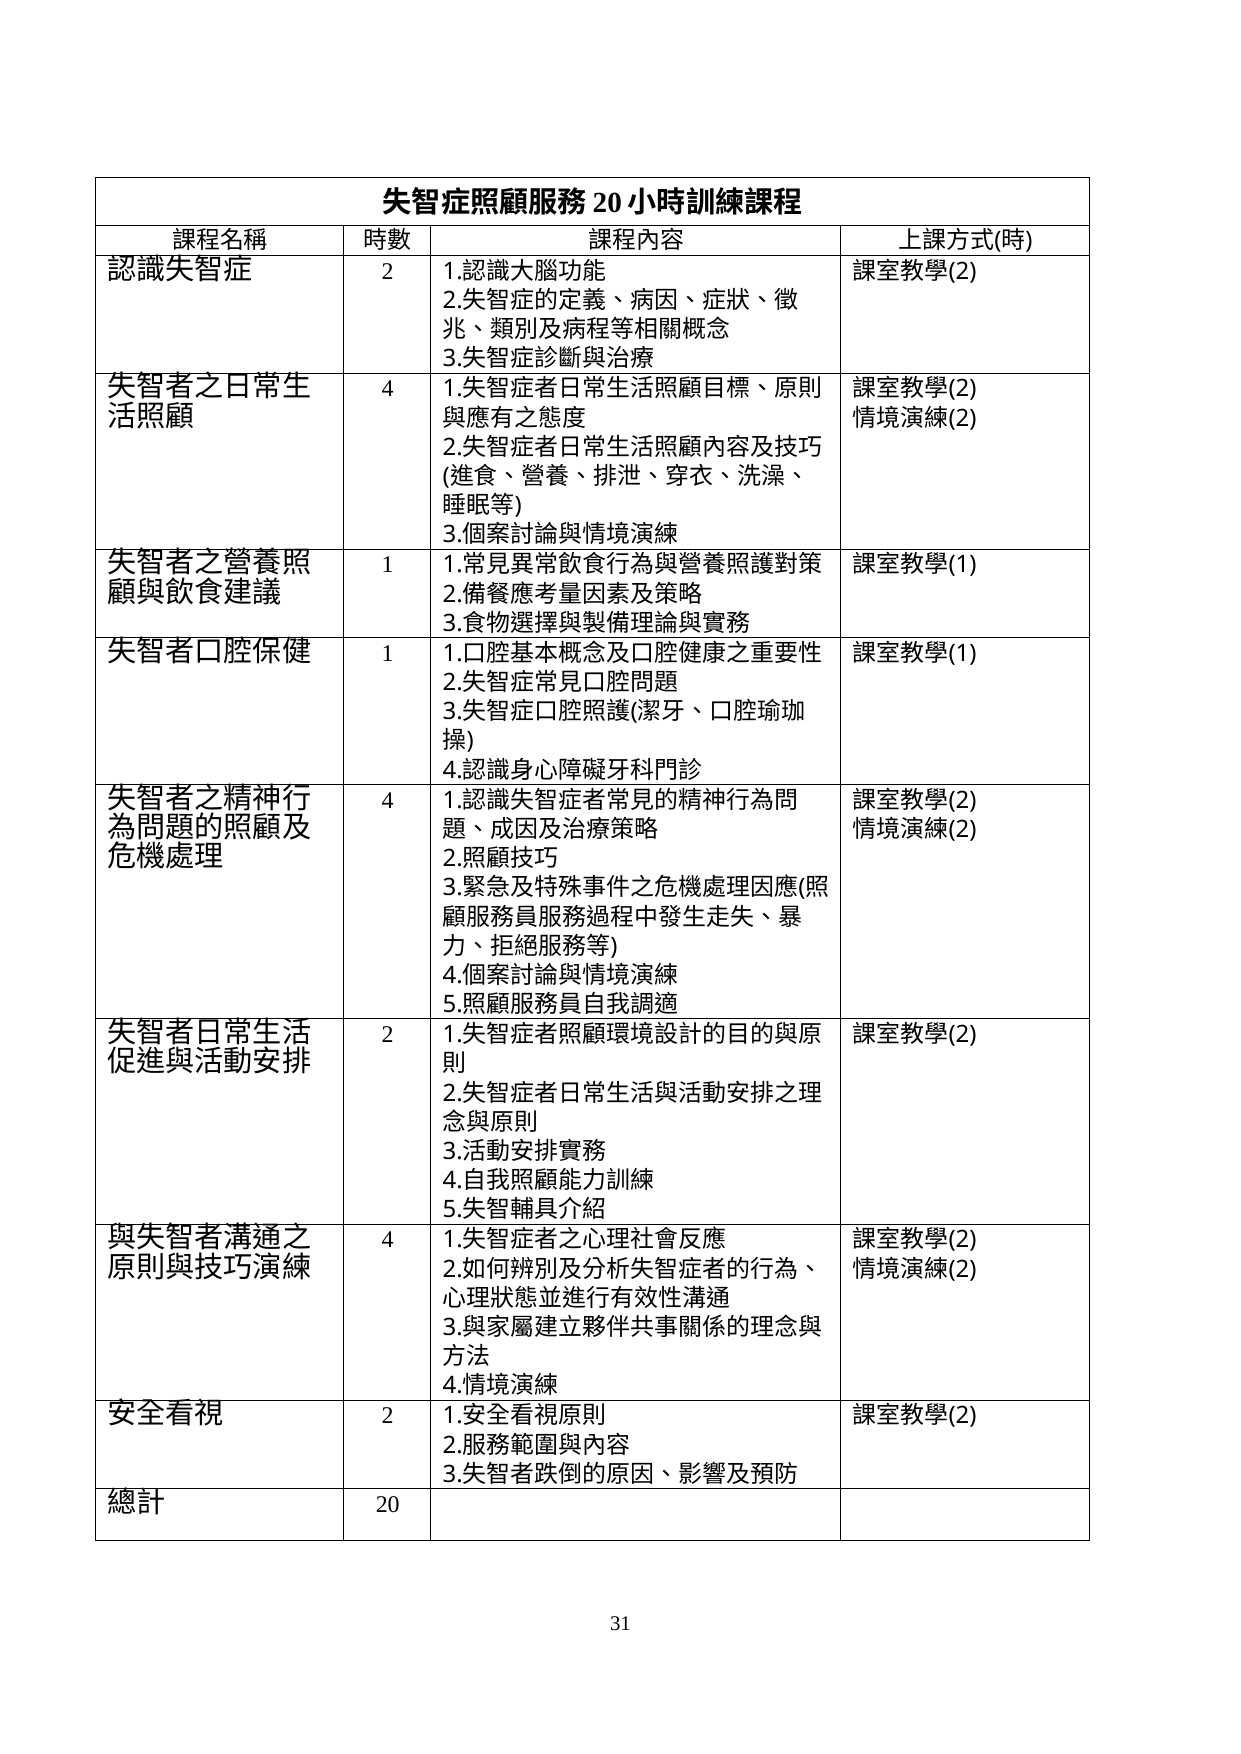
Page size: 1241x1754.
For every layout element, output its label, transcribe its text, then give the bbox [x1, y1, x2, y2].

table_cell 1.失智症者照顧環境設計的目的與原則 2.失智症者日常生活與活動安排之理念與原則 3.活動安排實務 4.自我照顧能力訓練 5.失智輔具介紹 [431, 1019, 840, 1223]
table_header 失智症照顧服務20小時訓練課程 [96, 178, 1089, 224]
table_cell 課程名稱 [96, 226, 343, 255]
table_cell 4 [344, 374, 430, 548]
table_cell 1.失智症者日常生活照顧目標、原則與應有之態度 2.失智症者日常生活照顧內容及技巧(進食、營養、排泄、穿衣、洗澡、睡眠等) 3.個案討論與情境演練 [431, 374, 840, 548]
table_cell 安全看視 [96, 1401, 343, 1488]
table_cell 2 [344, 1401, 430, 1488]
table_cell 課室教學(2) [841, 256, 1089, 372]
table_cell 1.安全看視原則 2.服務範圍與內容 3.失智者跌倒的原因、影響及預防 [431, 1401, 840, 1488]
table_cell 課室教學(2) 情境演練(2) [841, 785, 1089, 1018]
table_cell 2 [344, 256, 430, 372]
table_cell 4 [344, 1225, 430, 1399]
table_cell 2 [344, 1019, 430, 1223]
table_cell 失智者口腔保健 [96, 638, 343, 784]
table_cell 課程內容 [431, 226, 840, 255]
table_cell 1.口腔基本概念及口腔健康之重要性 2.失智症常見口腔問題 3.失智症口腔照護(潔牙、口腔瑜珈操) 4.認識身心障礙牙科門診 [431, 638, 840, 784]
table_cell 1 [344, 638, 430, 784]
table_cell 失智者日常生活促進與活動安排 [96, 1019, 343, 1223]
table_cell 4 [344, 785, 430, 1018]
table_cell 課室教學(1) [841, 638, 1089, 784]
table_cell [431, 1489, 840, 1540]
table_cell 失智者之營養照顧與飲食建議 [96, 550, 343, 637]
table_cell 20 [344, 1489, 430, 1540]
table_cell 總計 [96, 1489, 343, 1540]
table_cell 失智者之精神行為問題的照顧及危機處理 [96, 785, 343, 1018]
table_cell 課室教學(1) [841, 550, 1089, 637]
table_cell 1.失智症者之心理社會反應 2.如何辨別及分析失智症者的行為、心理狀態並進行有效性溝通 3.與家屬建立夥伴共事關係的理念與方法 4.情境演練 [431, 1225, 840, 1399]
table_cell 課室教學(2) 情境演練(2) [841, 374, 1089, 548]
table_cell 1 [344, 550, 430, 637]
table_cell 課室教學(2) [841, 1019, 1089, 1223]
table_cell 認識失智症 [96, 256, 343, 372]
table_cell 課室教學(2) 情境演練(2) [841, 1225, 1089, 1399]
table_cell 時數 [344, 226, 430, 255]
table_cell 1.認識失智症者常見的精神行為問題、成因及治療策略 2.照顧技巧 3.緊急及特殊事件之危機處理因應(照顧服務員服務過程中發生走失、暴力、拒絕服務等) 4.個案討論與情境演練 5.照顧服務員自我調適 [431, 785, 840, 1018]
table_cell 課室教學(2) [841, 1401, 1089, 1488]
table_cell 與失智者溝通之原則與技巧演練 [96, 1225, 343, 1399]
table_cell 上課方式(時) [841, 226, 1089, 255]
table_cell [841, 1489, 1089, 1540]
table_cell 失智者之日常生活照顧 [96, 374, 343, 548]
table_cell 1.常見異常飲食行為與營養照護對策 2.備餐應考量因素及策略 3.食物選擇與製備理論與實務 [431, 550, 840, 637]
table_cell 1.認識大腦功能 2.失智症的定義、病因、症狀、徵兆、類別及病程等相關概念 3.失智症診斷與治療 [431, 256, 840, 372]
